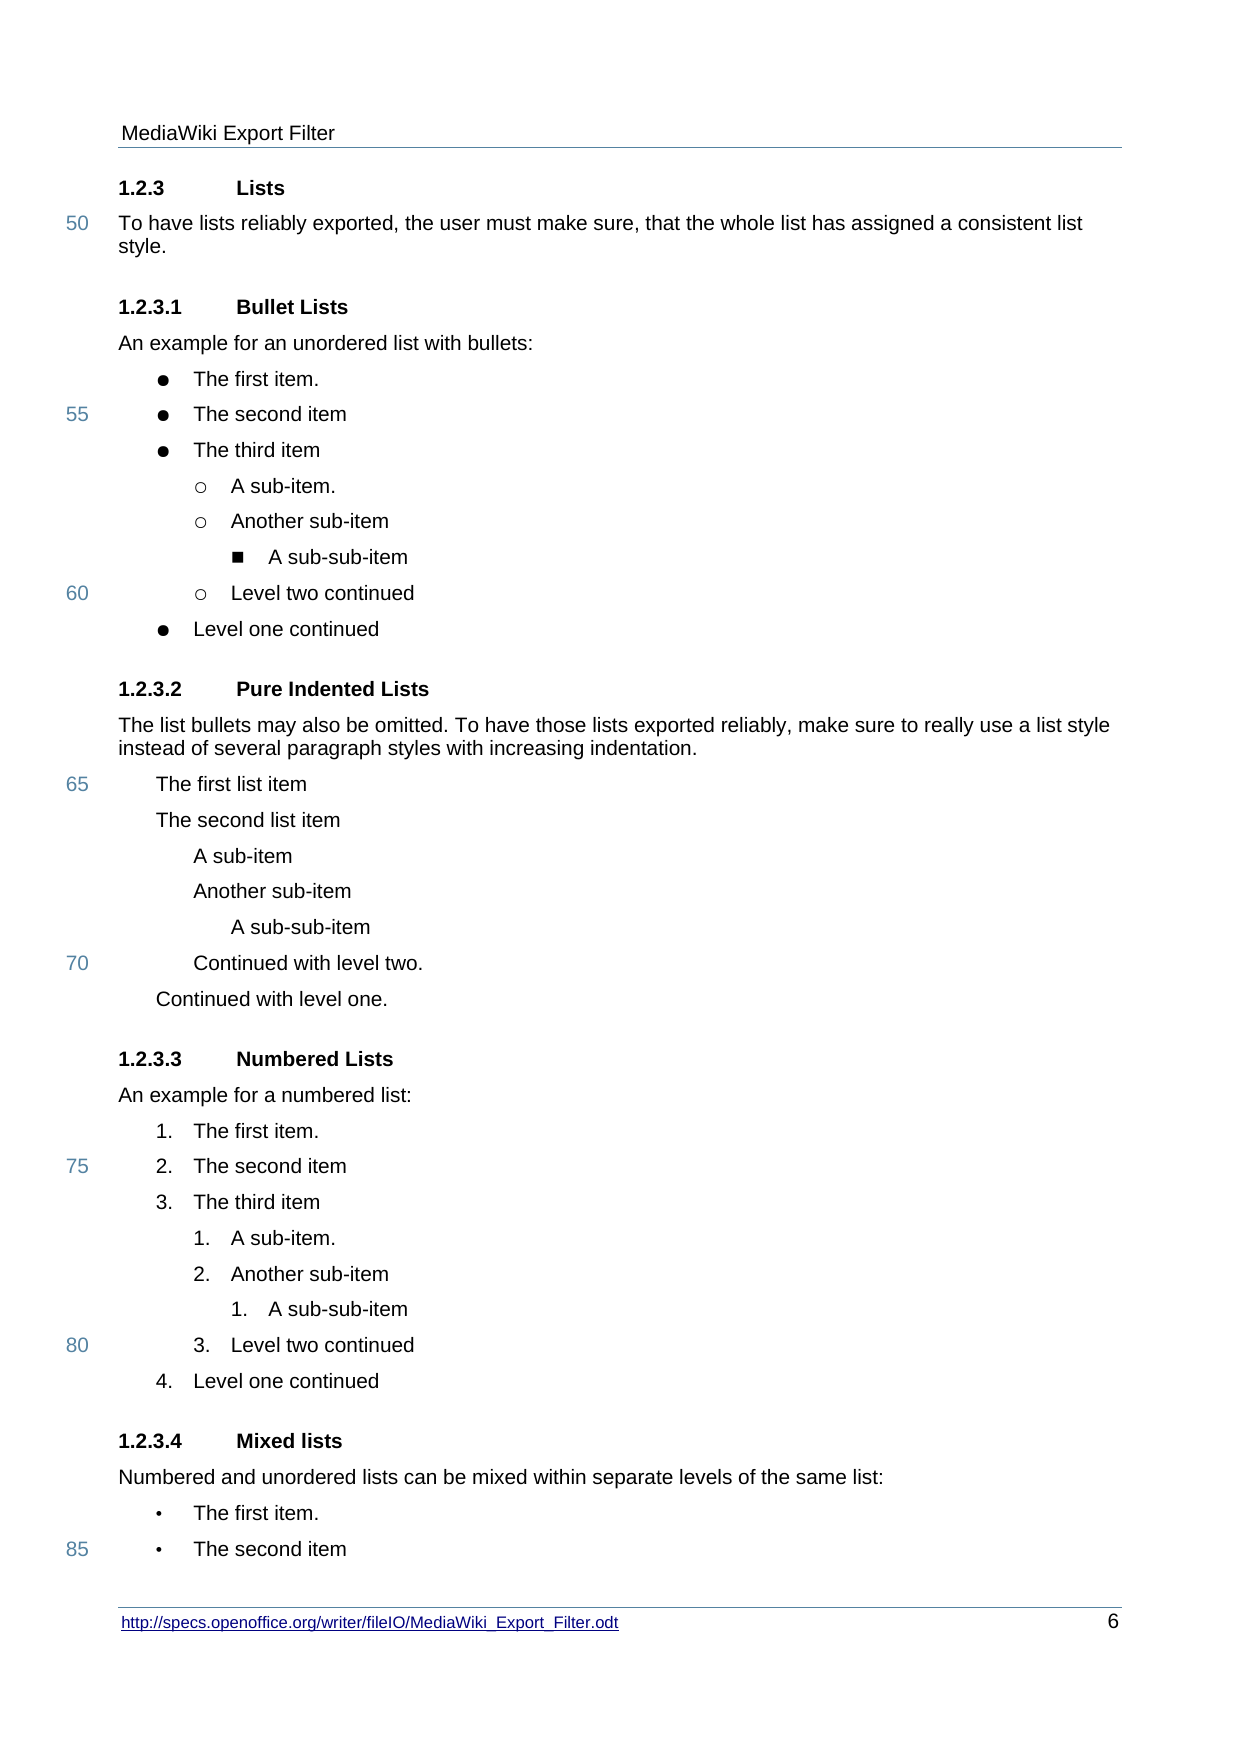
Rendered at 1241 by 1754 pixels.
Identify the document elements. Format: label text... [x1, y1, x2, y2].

list A sub-sub-item [231, 916, 1122, 939]
list A sub-item [193, 844, 1122, 867]
list Continued with level one. [156, 987, 1122, 1010]
subtitle Lists [118, 177, 1122, 200]
text Numbered and unordered lists can be mixed within separate levels of the same list: [118, 1466, 1122, 1489]
list The second item [156, 403, 1122, 426]
list A sub-item. [193, 474, 1122, 498]
list The second item [156, 1155, 1122, 1178]
list The third item [156, 439, 1122, 462]
list Level two continued [193, 1334, 1122, 1357]
list Another sub-item [193, 510, 1122, 533]
text To have lists reliably exported, the user must make sure, that the whole list has assigned a consistent list style. [118, 212, 1122, 258]
text An example for a numbered list: [118, 1083, 1122, 1107]
list Another sub-item [193, 880, 1122, 903]
subtitle Bullet Lists [118, 296, 1122, 319]
text An example for an unordered list with bullets: [118, 331, 1122, 355]
list Level one continued [156, 617, 1122, 641]
list Continued with level two. [193, 951, 1122, 974]
list The first item. [156, 1119, 1122, 1142]
list The third item [156, 1191, 1122, 1214]
list Level two continued [193, 582, 1122, 605]
list The second item [156, 1537, 1122, 1561]
subtitle Mixed lists [118, 1430, 1122, 1453]
list Level one continued [156, 1369, 1122, 1393]
text The list bullets may also be omitted. To have those lists exported reliably, make sure to really use a list style instead of several paragraph styles with increasing indentation. [118, 714, 1122, 760]
list A sub-item. [193, 1226, 1122, 1250]
subtitle Pure Indented Lists [118, 678, 1122, 701]
list A sub-sub-item [231, 546, 1122, 569]
list The first item. [156, 367, 1122, 390]
list The first list item [156, 773, 1122, 796]
subtitle Numbered Lists [118, 1048, 1122, 1071]
list The first item. [156, 1502, 1122, 1525]
list Another sub-item [193, 1262, 1122, 1285]
list The second list item [156, 808, 1122, 832]
list A sub-sub-item [231, 1298, 1122, 1321]
